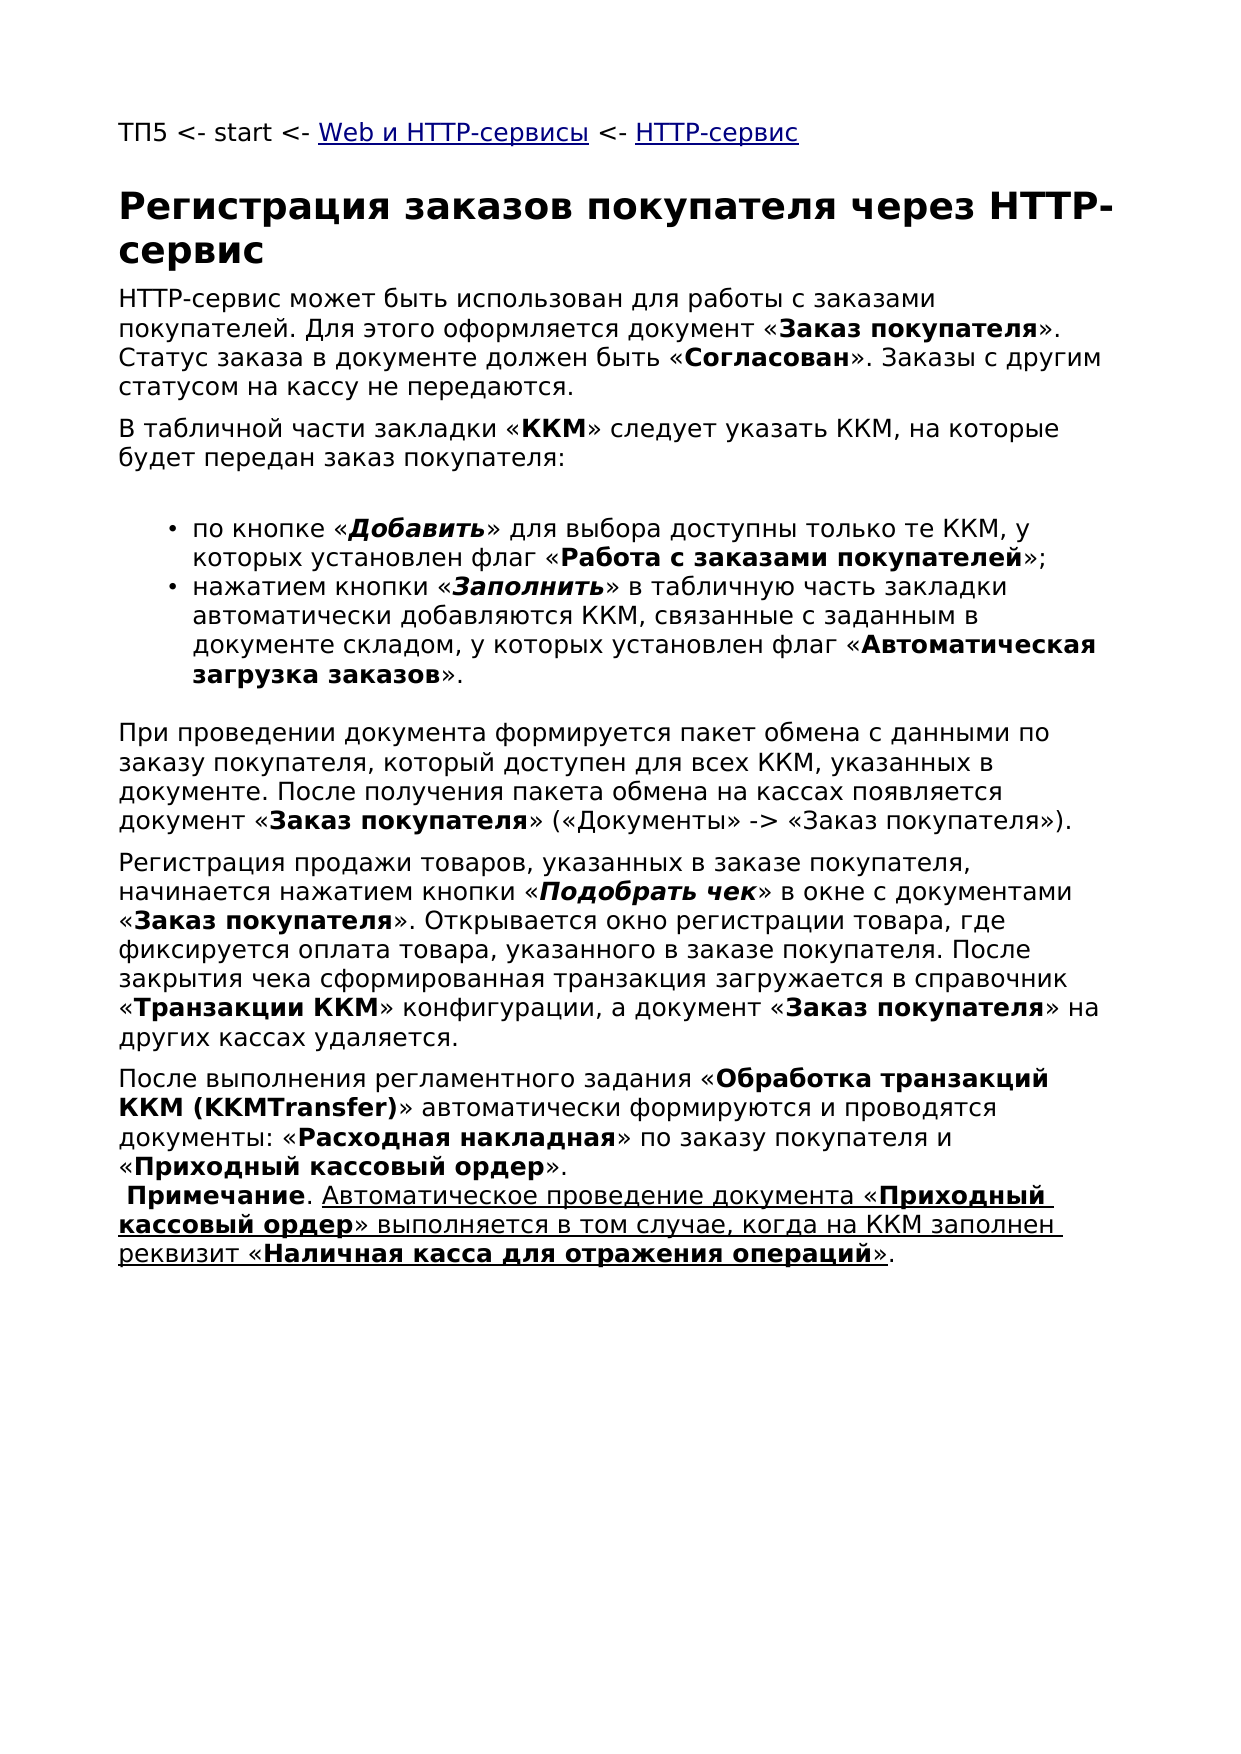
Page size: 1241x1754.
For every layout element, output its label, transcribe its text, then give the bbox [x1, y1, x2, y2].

text HTTP-сервис может быть использован для работы с заказами покупателей. Для этого оформляется документ «Заказ покупателя». Статус заказа в документе должен быть «Согласован». Заказы с другим статусом на кассу не передаются. [118, 284, 1122, 401]
text ТП5 <- start <- Web и HTTP-сервисы <- HTTP-сервис [118, 118, 1122, 147]
text Регистрация продажи товаров, указанных в заказе покупателя, начинается нажатием кнопки «Подобрать чек» в окне с документами «Заказ покупателя». Открывается окно регистрации товара, где фиксируется оплата товара, указанного в заказе покупателя. После закрытия чека сформированная транзакция загружается в справочник «Транзакции ККМ» конфигурации, а документ «Заказ покупателя» на других кассах удаляется. [118, 848, 1122, 1052]
list по кнопке «Добавить» для выбора доступны только те ККМ, у которых установлен флаг «Работа с заказами покупателей»; [177, 514, 1122, 572]
text При проведении документа формируется пакет обмена с данными по заказу покупателя, который доступен для всех ККМ, указанных в документе. После получения пакета обмена на кассах появляется документ «Заказ покупателя» («Документы» -> «Заказ покупателя»). [118, 718, 1122, 835]
text В табличной части закладки «ККМ» следует указать ККМ, на которые будет передан заказ покупателя: [118, 414, 1122, 472]
subtitle Регистрация заказов покупателя через HTTP-сервис [118, 185, 1122, 272]
list нажатием кнопки «Заполнить» в табличную часть закладки автоматически добавляются ККМ, связанные с заданным в документе складом, у которых установлен флаг «Автоматическая загрузка заказов». [177, 572, 1122, 689]
text После выполнения регламентного задания «Обработка транзакций ККМ (KKMTransfer)» автоматически формируются и проводятся документы: «Расходная накладная» по заказу покупателя и «Приходный кассовый ордер». Примечание. Автоматическое проведение документа «Приходный кассовый ордер» выполняется в том случае, когда на ККМ заполнен реквизит «Наличная касса для отражения операций». [118, 1064, 1122, 1268]
